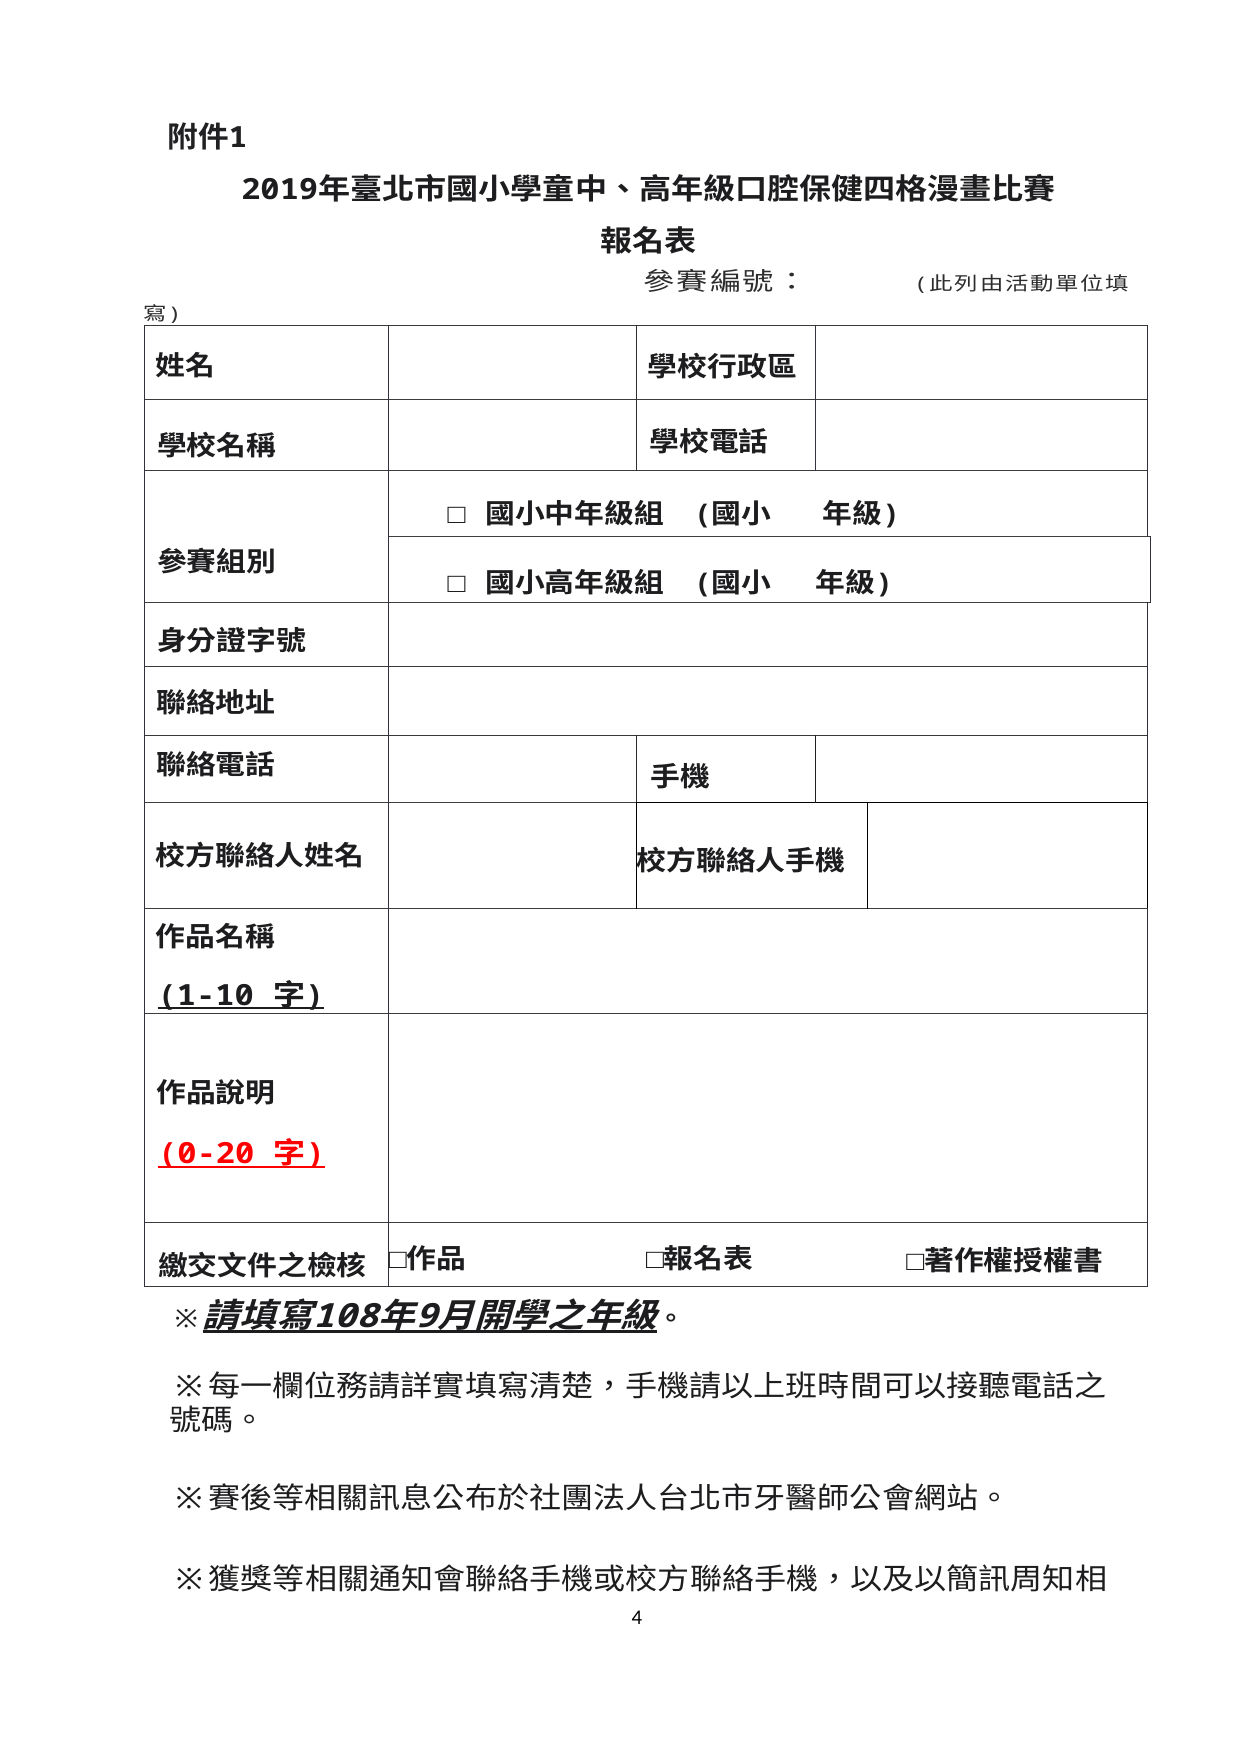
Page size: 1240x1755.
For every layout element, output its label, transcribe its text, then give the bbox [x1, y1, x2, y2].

table_cell 國小高年級組 (國小 年級) [389, 537, 1148, 602]
table_cell [389, 909, 1147, 1013]
table_cell 國小中年級組 (國小 年級) [389, 471, 1147, 536]
table_cell [389, 736, 636, 802]
text 附件1 [167, 106, 1129, 158]
table_cell 校方聯絡人手機 [637, 803, 867, 907]
table_cell 參賽組別 [145, 471, 388, 602]
table_cell [389, 400, 636, 470]
table_cell 學校名稱 [145, 400, 388, 470]
table_header [816, 326, 1147, 399]
text 2019年臺北市國小學童中、高年級口腔保健四格漫畫比賽 [167, 158, 1129, 210]
table_cell [389, 803, 636, 907]
text 參賽編號： (此列由活動單位填寫) [144, 262, 1129, 325]
table_cell 校方聯絡人姓名 [145, 803, 388, 907]
text ※賽後等相關訊息公布於社團法人台北市牙醫師公會網站。 [169, 1474, 1129, 1517]
table_header [389, 326, 636, 399]
table_header 姓名 [145, 326, 388, 399]
table_cell 手機 [637, 736, 815, 802]
table_cell [868, 803, 1147, 907]
table_cell [389, 667, 1147, 735]
table_cell [389, 1014, 1147, 1222]
text ※每一欄位務請詳實填寫清楚，手機請以上班時間可以接聽電話之號碼。 [169, 1369, 1129, 1438]
table_cell [816, 400, 1147, 470]
text 報名表 [167, 210, 1129, 262]
table_cell 聯絡地址 [145, 667, 388, 735]
table_cell [816, 736, 1147, 802]
table_cell 學校電話 [637, 400, 815, 470]
table_cell □作品 □報名表 [389, 1223, 876, 1286]
text ※獲獎等相關通知會聯絡手機或校方聯絡手機，以及以簡訊周知相 [170, 1555, 1129, 1598]
text ※請填寫108年9月開學之年級。 [169, 1300, 1129, 1334]
table_header 學校行政區 [637, 326, 815, 399]
table_cell [389, 603, 1147, 666]
table_cell 作品名稱 (1-10 字) [145, 909, 388, 1013]
table_cell 繳交文件之檢核 [145, 1223, 388, 1286]
table_cell 作品說明 (0-20 字) [145, 1014, 388, 1222]
table_cell □著作權授權書 [876, 1223, 1147, 1286]
table_cell 身分證字號 [145, 603, 388, 666]
table_cell 聯絡電話 [145, 736, 388, 802]
